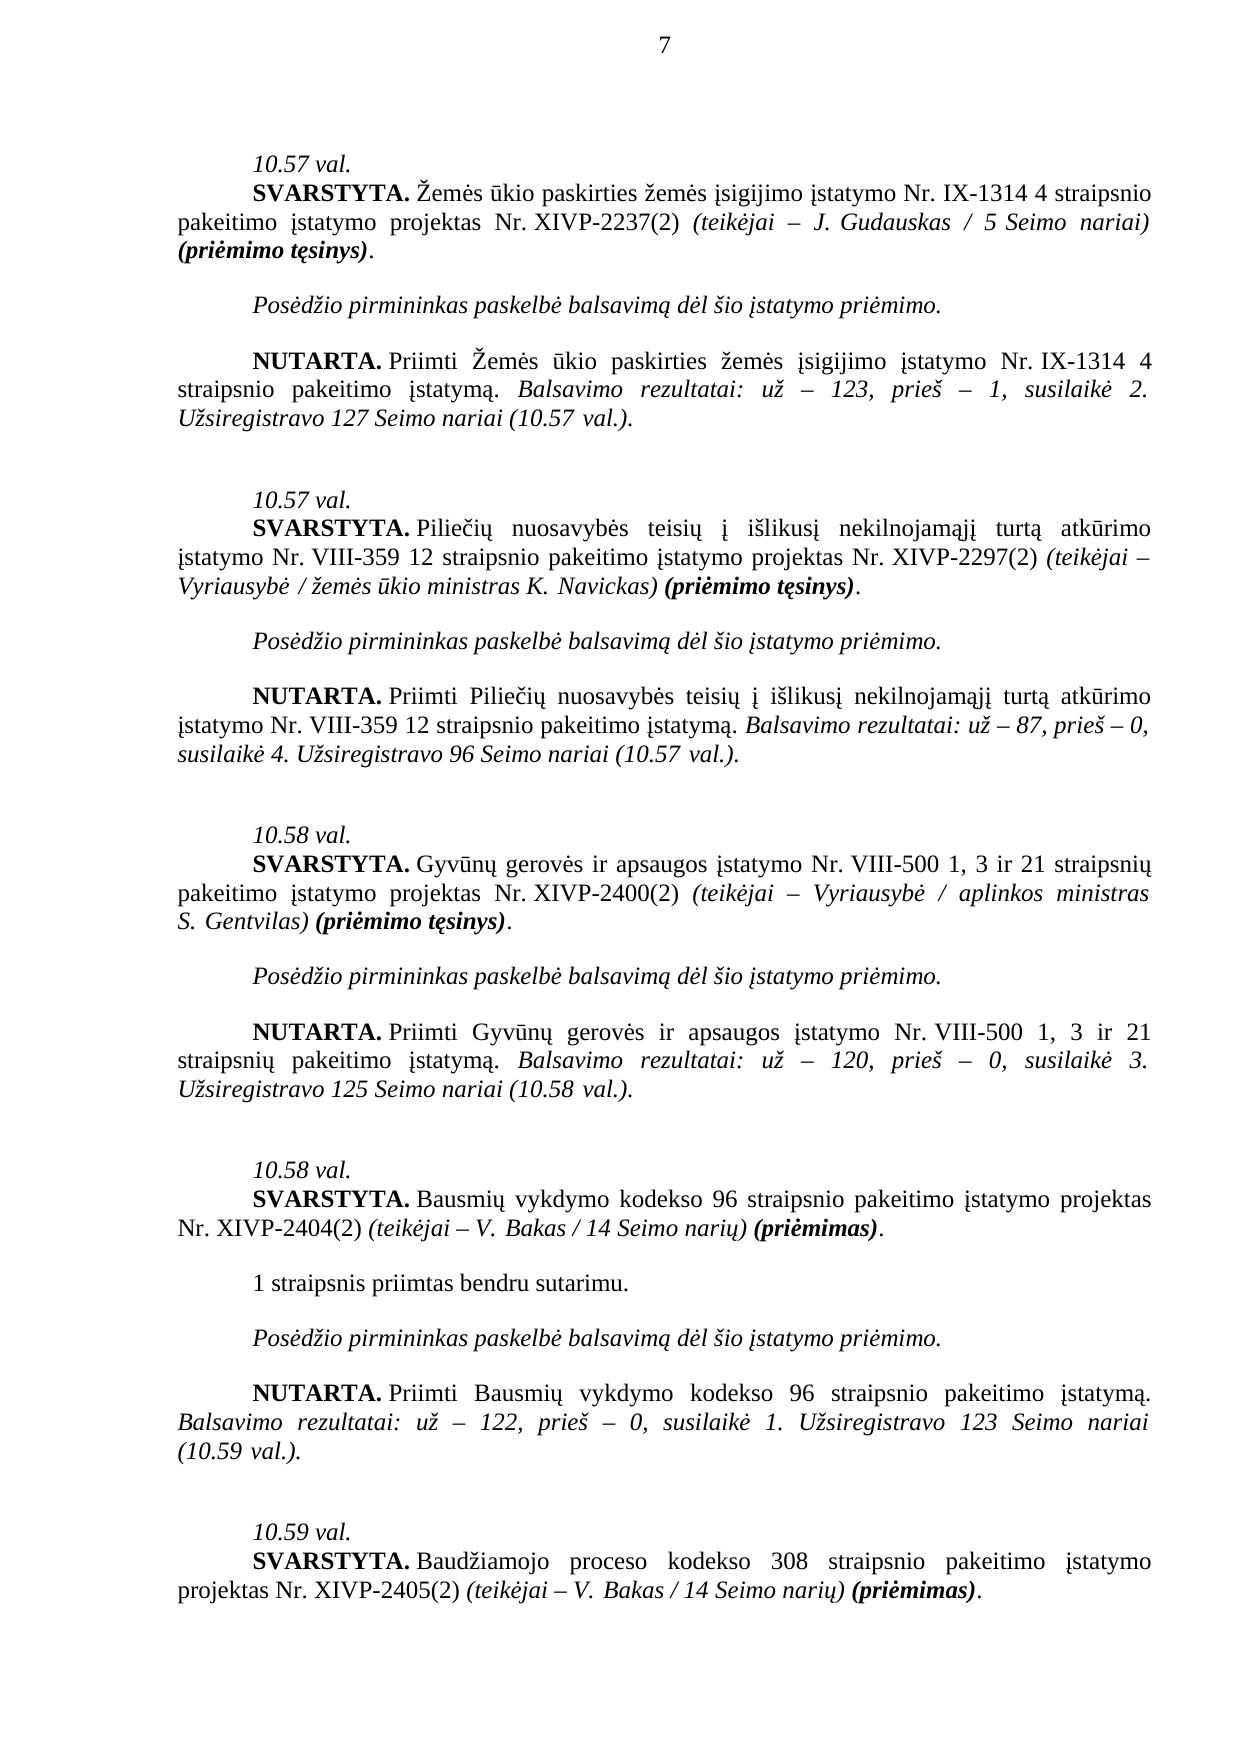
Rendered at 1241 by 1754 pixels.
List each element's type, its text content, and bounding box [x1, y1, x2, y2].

text 10.58 val. [177, 1156, 1152, 1184]
text SVARSTYTA. Baudžiamojo proceso kodekso 308 straipsnio pakeitimo įstatymo projektas Nr. XIVP-2405(2) (teikėjai – V. Bakas / 14 Seimo narių) (priėmimas). [177, 1546, 1152, 1603]
text SVARSTYTA. Gyvūnų gerovės ir apsaugos įstatymo Nr. VIII-500 1, 3 ir 21 straipsnių pakeitimo įstatymo projektas Nr. XIVP-2400(2) (teikėjai – Vyriausybė / aplinkos ministras S. Gentvilas) (priėmimo tęsinys). [177, 849, 1152, 935]
text 10.57 val. [177, 149, 1152, 178]
text Posėdžio pirmininkas paskelbė balsavimą dėl šio įstatymo priėmimo. [177, 626, 1152, 655]
text Posėdžio pirmininkas paskelbė balsavimą dėl šio įstatymo priėmimo. [177, 1323, 1152, 1352]
text 10.57 val. [177, 485, 1152, 513]
text NUTARTA. Priimti Bausmių vykdymo kodekso 96 straipsnio pakeitimo įstatymą. Balsavimo rezultatai: už – 122, prieš – 0, susilaikė 1. Užsiregistravo 123 Seimo nariai (10.59 val.). [177, 1378, 1152, 1464]
text SVARSTYTA. Piliečių nuosavybės teisių į išlikusį nekilnojamąjį turtą atkūrimo įstatymo Nr. VIII-359 12 straipsnio pakeitimo įstatymo projektas Nr. XIVP-2297(2) (teikėjai – Vyriausybė / žemės ūkio ministras K. Navickas) (priėmimo tęsinys). [177, 513, 1152, 600]
text Posėdžio pirmininkas paskelbė balsavimą dėl šio įstatymo priėmimo. [177, 291, 1152, 319]
text NUTARTA. Priimti Piliečių nuosavybės teisių į išlikusį nekilnojamąjį turtą atkūrimo įstatymo Nr. VIII-359 12 straipsnio pakeitimo įstatymą. Balsavimo rezultatai: už – 87, prieš – 0, susilaikė 4. Užsiregistravo 96 Seimo nariai (10.57 val.). [177, 681, 1152, 767]
text NUTARTA. Priimti Žemės ūkio paskirties žemės įsigijimo įstatymo Nr. IX-1314 4 straipsnio pakeitimo įstatymą. Balsavimo rezultatai: už – 123, prieš – 1, susilaikė 2. Užsiregistravo 127 Seimo nariai (10.57 val.). [177, 346, 1152, 432]
text NUTARTA. Priimti Gyvūnų gerovės ir apsaugos įstatymo Nr. VIII-500 1, 3 ir 21 straipsnių pakeitimo įstatymą. Balsavimo rezultatai: už – 120, prieš – 0, susilaikė 3. Užsiregistravo 125 Seimo nariai (10.58 val.). [177, 1017, 1152, 1103]
text Posėdžio pirmininkas paskelbė balsavimą dėl šio įstatymo priėmimo. [177, 961, 1152, 990]
text 1 straipsnis priimtas bendru sutarimu. [177, 1268, 1152, 1297]
text SVARSTYTA. Bausmių vykdymo kodekso 96 straipsnio pakeitimo įstatymo projektas Nr. XIVP-2404(2) (teikėjai – V. Bakas / 14 Seimo narių) (priėmimas). [177, 1184, 1152, 1242]
text 10.58 val. [177, 820, 1152, 849]
text 10.59 val. [177, 1517, 1152, 1546]
text SVARSTYTA. Žemės ūkio paskirties žemės įsigijimo įstatymo Nr. IX-1314 4 straipsnio pakeitimo įstatymo projektas Nr. XIVP-2237(2) (teikėjai – J. Gudauskas / 5 Seimo nariai) (priėmimo tęsinys). [177, 178, 1152, 264]
